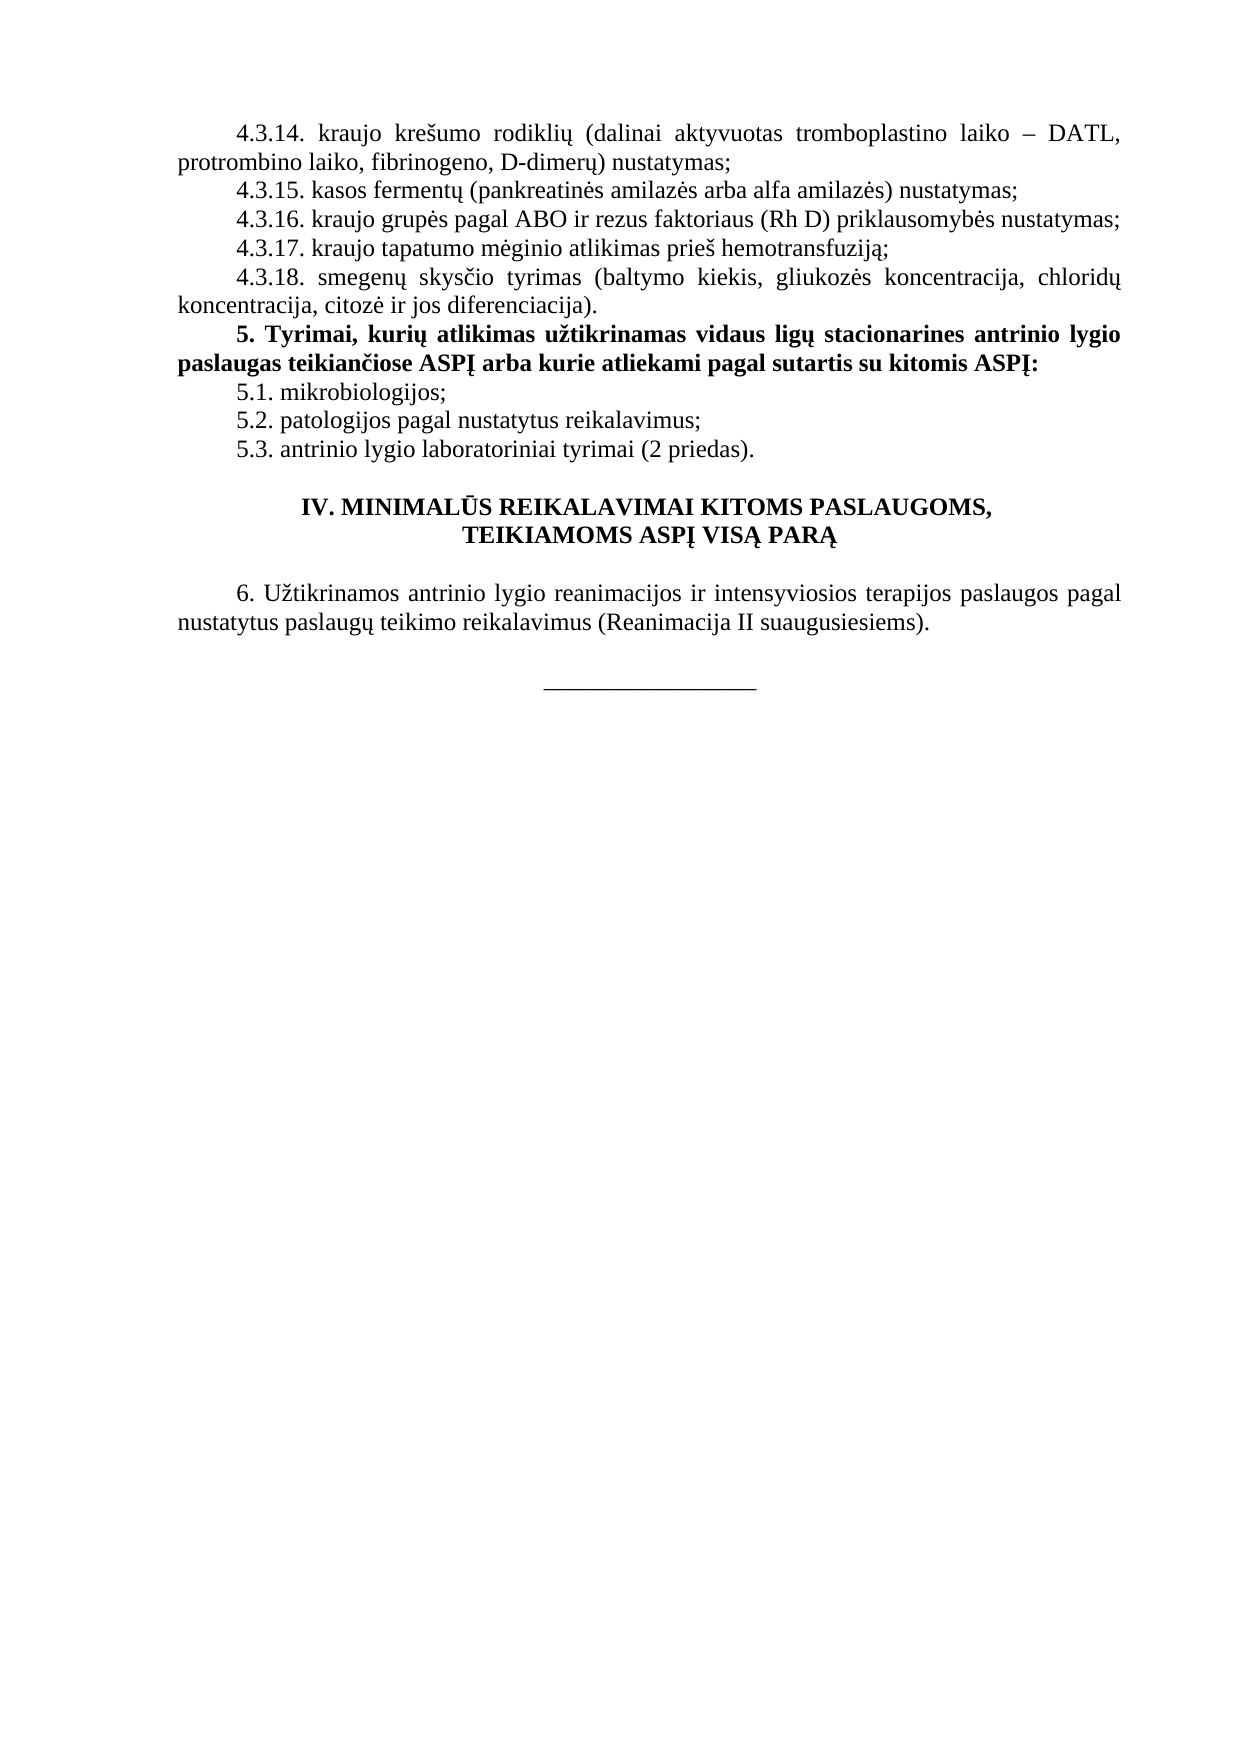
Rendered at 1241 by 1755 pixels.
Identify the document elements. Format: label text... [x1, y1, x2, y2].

text 4.3.16. kraujo grupės pagal ABO ir rezus faktoriaus (Rh D) priklausomybės nustatymas; [177, 204, 1122, 233]
text 4.3.14. kraujo krešumo rodiklių (dalinai aktyvuotas tromboplastino laiko – DATL, protrombino laiko, fibrinogeno, D-dimerų) nustatymas; [177, 118, 1122, 176]
text _________________ [177, 664, 1122, 693]
text 4.3.17. kraujo tapatumo mėginio atlikimas prieš hemotransfuziją; [177, 233, 1122, 262]
text IV. MINIMALŪS REIKALAVIMAI KITOMS PASLAUGOMS, TEIKIAMOMS ASPĮ VISĄ PARĄ [177, 492, 1122, 549]
text 5.2. patologijos pagal nustatytus reikalavimus; [177, 406, 1122, 434]
text 4.3.15. kasos fermentų (pankreatinės amilazės arba alfa amilazės) nustatymas; [177, 176, 1122, 204]
text 4.3.18. smegenų skysčio tyrimas (baltymo kiekis, gliukozės koncentracija, chloridų koncentracija, citozė ir jos diferenciacija). [177, 262, 1122, 319]
text 6. Užtikrinamos antrinio lygio reanimacijos ir intensyviosios terapijos paslaugos pagal nustatytus paslaugų teikimo reikalavimus (Reanimacija II suaugusiesiems). [177, 578, 1122, 636]
text 5. Tyrimai, kurių atlikimas užtikrinamas vidaus ligų stacionarines antrinio lygio paslaugas teikiančiose ASPĮ arba kurie atliekami pagal sutartis su kitomis ASPĮ: [177, 319, 1122, 377]
text 5.1. mikrobiologijos; [177, 377, 1122, 406]
text 5.3. antrinio lygio laboratoriniai tyrimai (2 priedas). [177, 434, 1122, 463]
